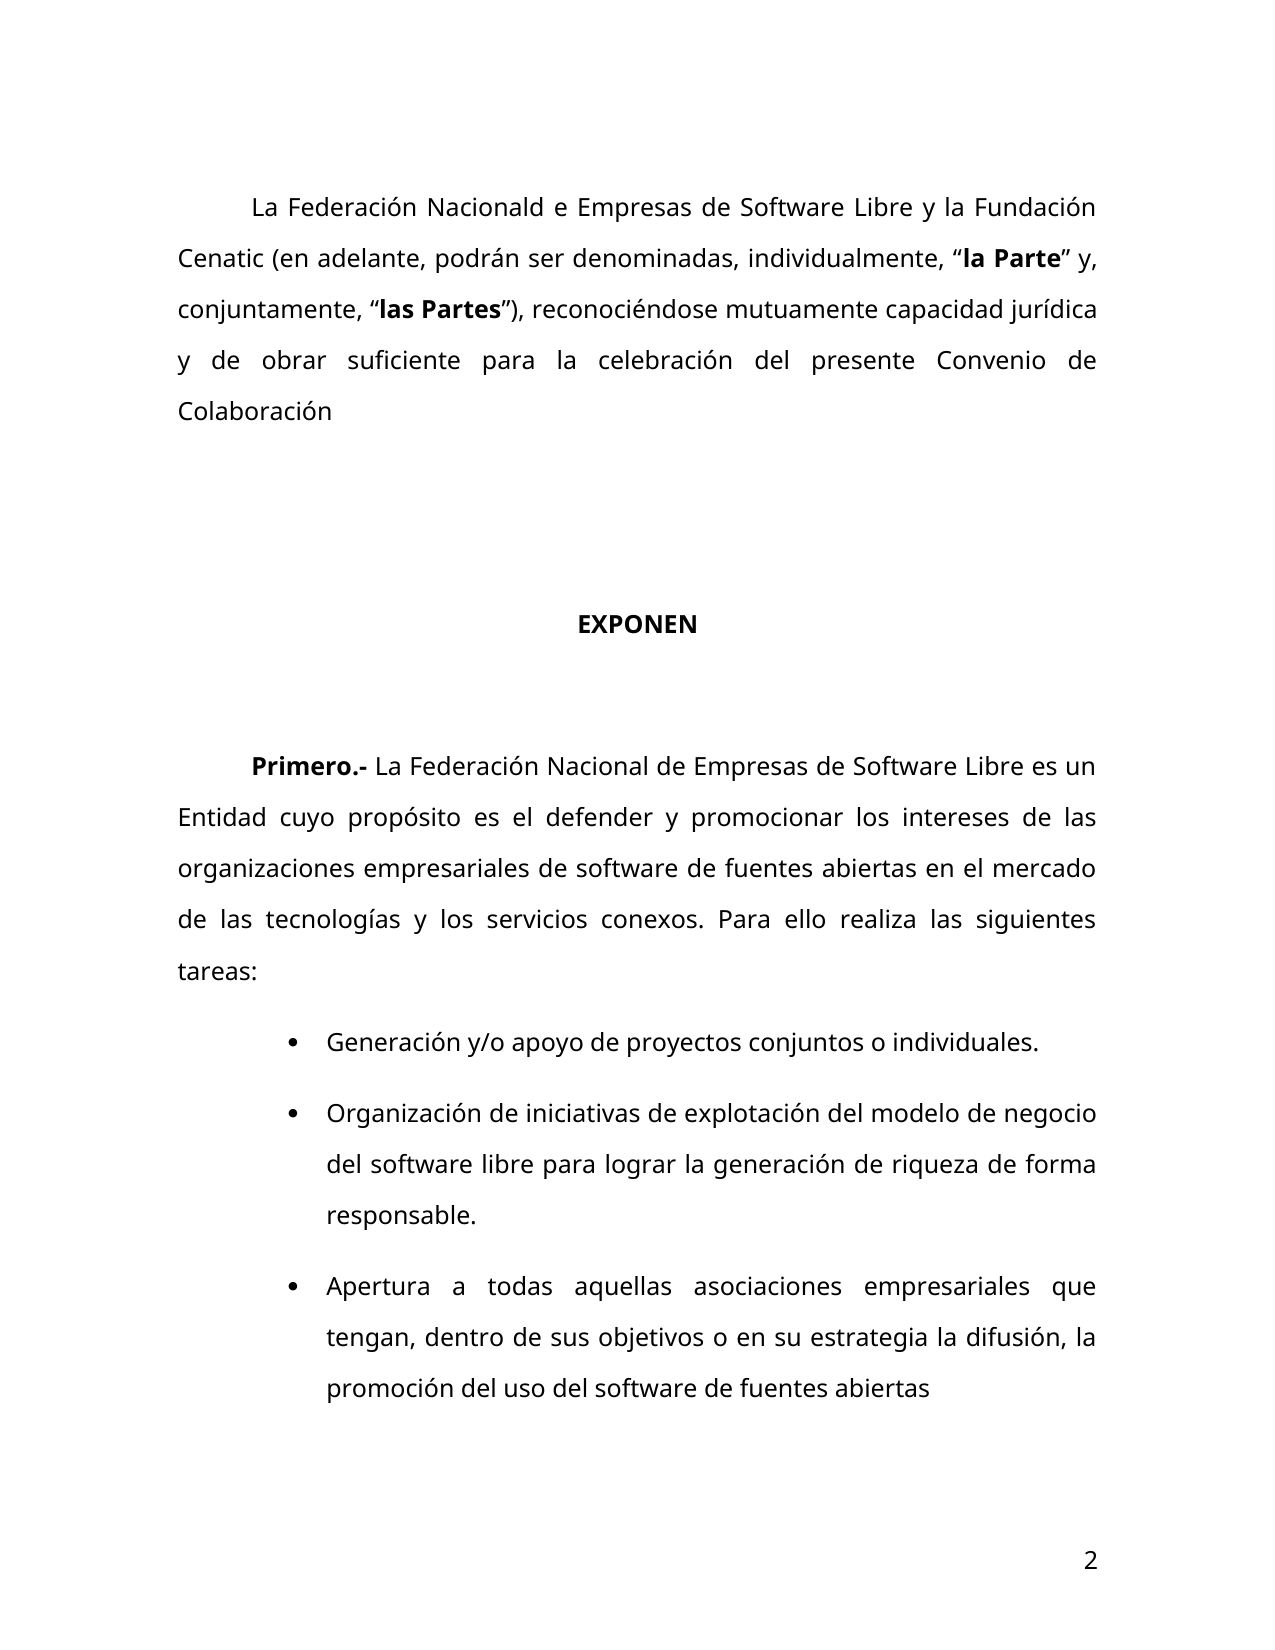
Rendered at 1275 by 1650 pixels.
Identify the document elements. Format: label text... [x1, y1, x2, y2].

list Generación y/o apoyo de proyectos conjuntos o individuales. [288, 1024, 1098, 1058]
list Organización de iniciativas de explotación del modelo de negocio del software libre para lograr la generación de riqueza de forma responsable. [288, 1095, 1098, 1231]
list Apertura a todas aquellas asociaciones empresariales que tengan, dentro de sus objetivos o en su estrategia la difusión, la promoción del uso del software de fuentes abiertas [288, 1268, 1098, 1404]
text Primero.- La Federación Nacional de Empresas de Software Libre es un Entidad cuyo propósito es el defender y promocionar los intereses de las organizaciones empresariales de software de fuentes abiertas en el mercado de las tecnologías y los servicios conexos. Para ello realiza las siguientes tareas: [177, 749, 1098, 987]
text La Federación Nacionald e Empresas de Software Libre y la Fundación Cenatic (en adelante, podrán ser denominadas, individualmente, “la Parte” y, conjuntamente, “las Partes”), reconociéndose mutuamente capacidad jurídica y de obrar suficiente para la celebración del presente Convenio de Colaboración [177, 190, 1098, 428]
text EXPONEN [177, 607, 1098, 641]
